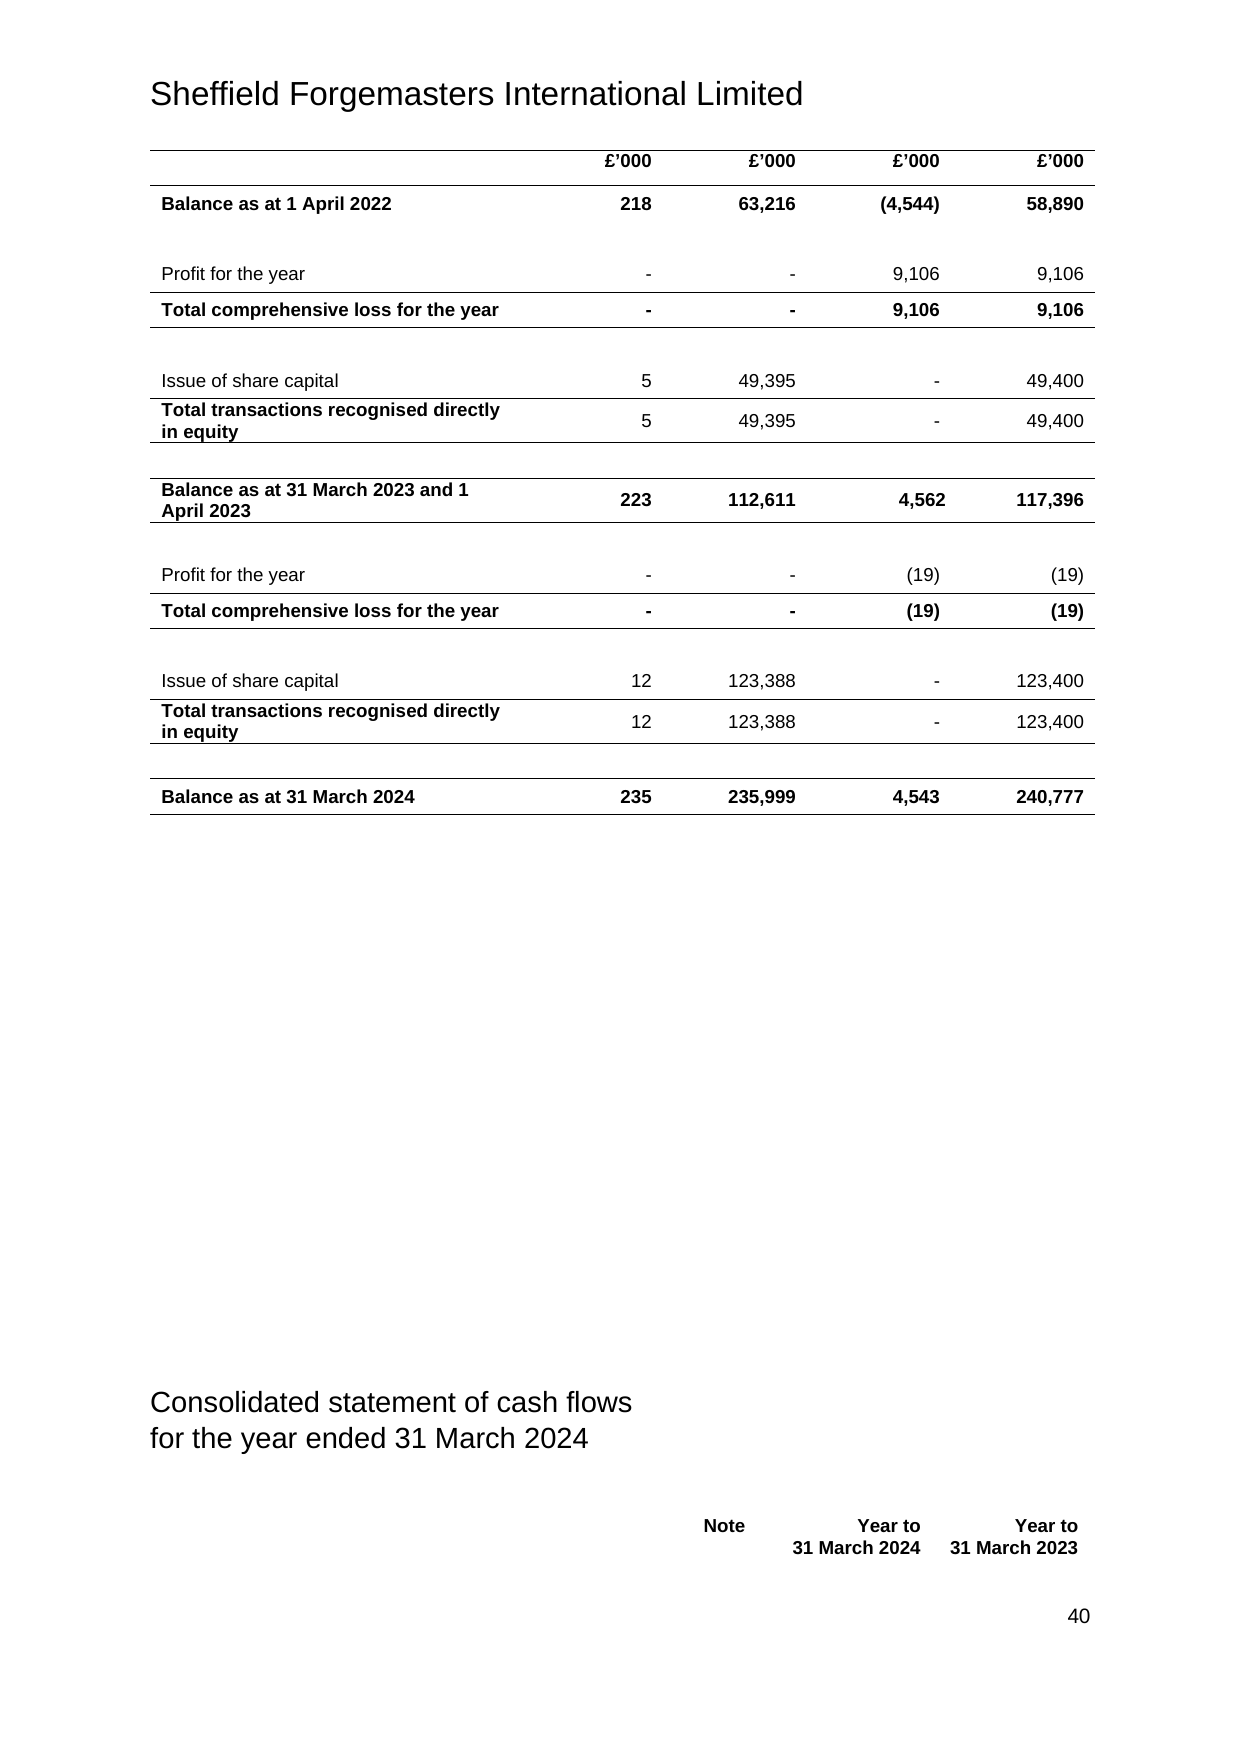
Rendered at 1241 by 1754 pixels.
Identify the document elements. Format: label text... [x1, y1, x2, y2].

table_cell - [807, 399, 951, 442]
table_cell 49,395 [663, 363, 807, 398]
table_cell [807, 523, 951, 557]
table_header [150, 1515, 679, 1568]
table_cell 5 [519, 399, 663, 442]
table_cell [663, 744, 807, 778]
table_cell [150, 523, 519, 557]
table_cell 12 [519, 700, 663, 743]
table_cell [150, 221, 519, 256]
table_cell [951, 443, 1095, 477]
table_cell 4,562 [807, 479, 951, 522]
table_cell 9,106 [807, 256, 951, 292]
table_cell [663, 328, 807, 362]
table_cell 112,611 [663, 479, 807, 522]
table_cell [150, 629, 519, 663]
table_cell - [519, 256, 663, 292]
table_cell 235,999 [663, 779, 807, 814]
table_cell [951, 629, 1095, 663]
table_cell - [663, 256, 807, 292]
table_cell 4,543 [807, 779, 951, 814]
subtitle Consolidated statement of cash flows [150, 1386, 1090, 1419]
table_cell - [663, 594, 807, 628]
table_cell 49,400 [951, 399, 1095, 442]
table_cell [663, 221, 807, 256]
table_cell [519, 443, 663, 477]
table_cell 9,106 [951, 293, 1095, 327]
table_cell 123,400 [951, 663, 1095, 699]
table_cell 223 [519, 479, 663, 522]
table_cell [807, 221, 951, 256]
table_cell £’000 [807, 151, 951, 185]
table_cell [150, 328, 519, 362]
table_cell [519, 523, 663, 557]
table_cell 9,106 [951, 256, 1095, 292]
table_cell [807, 328, 951, 362]
table_cell - [519, 594, 663, 628]
table_cell Total comprehensive loss for the year [150, 293, 519, 327]
table_cell - [807, 663, 951, 699]
table_cell Profit for the year [150, 256, 519, 292]
table_cell - [519, 557, 663, 592]
table_cell [663, 629, 807, 663]
table_cell (19) [951, 557, 1095, 592]
table_cell - [663, 557, 807, 592]
table_cell Total transactions recognised directly in equity [150, 700, 519, 743]
table_cell Balance as at 1 April 2022 [150, 186, 519, 221]
table_cell (19) [807, 594, 951, 628]
table_cell [519, 629, 663, 663]
text for the year ended 31 March 2024 [150, 1421, 1090, 1454]
table_cell [807, 744, 951, 778]
table_cell 218 [519, 186, 663, 221]
table_header Note [679, 1515, 770, 1568]
table_cell 9,106 [807, 293, 951, 327]
table_cell Profit for the year [150, 557, 519, 592]
table_header Year to 31 March 2024 [770, 1515, 932, 1568]
table_cell Total transactions recognised directly in equity [150, 399, 519, 442]
table_cell Balance as at 31 March 2023 and 1 April 2023 [150, 479, 519, 522]
table_cell [807, 443, 951, 477]
table_cell [951, 221, 1095, 256]
table_cell [519, 328, 663, 362]
table_cell 235 [519, 779, 663, 814]
table_cell £’000 [519, 151, 663, 185]
table_cell 58,890 [951, 186, 1095, 221]
table_cell 63,216 [663, 186, 807, 221]
table_cell (4,544) [807, 186, 951, 221]
table_cell £’000 [663, 151, 807, 185]
table_cell Total comprehensive loss for the year [150, 594, 519, 628]
table_cell [807, 629, 951, 663]
table_cell - [807, 700, 951, 743]
table_cell [519, 221, 663, 256]
table_cell - [663, 293, 807, 327]
table_cell 12 [519, 663, 663, 699]
table_cell Balance as at 31 March 2024 [150, 779, 519, 814]
table_cell [663, 523, 807, 557]
table_cell - [807, 363, 951, 398]
table_cell Issue of share capital [150, 363, 519, 398]
table_cell 5 [519, 363, 663, 398]
table_cell [951, 744, 1095, 778]
table_cell 49,395 [663, 399, 807, 442]
table_cell (19) [951, 594, 1095, 628]
table_cell 240,777 [951, 779, 1095, 814]
table_cell [150, 443, 519, 477]
table_cell Issue of share capital [150, 663, 519, 699]
table_header Year to 31 March 2023 [932, 1515, 1089, 1568]
table_cell 123,400 [951, 700, 1095, 743]
table_cell [150, 744, 519, 778]
table_cell [951, 328, 1095, 362]
table_cell - [519, 293, 663, 327]
table_cell 123,388 [663, 663, 807, 699]
table_cell [663, 443, 807, 477]
table_cell [150, 151, 519, 185]
table_cell 49,400 [951, 363, 1095, 398]
table_cell [951, 523, 1095, 557]
table_cell [519, 744, 663, 778]
table_cell (19) [807, 557, 951, 592]
table_cell 123,388 [663, 700, 807, 743]
table_cell £’000 [951, 151, 1095, 185]
table_cell 117,396 [951, 479, 1095, 522]
